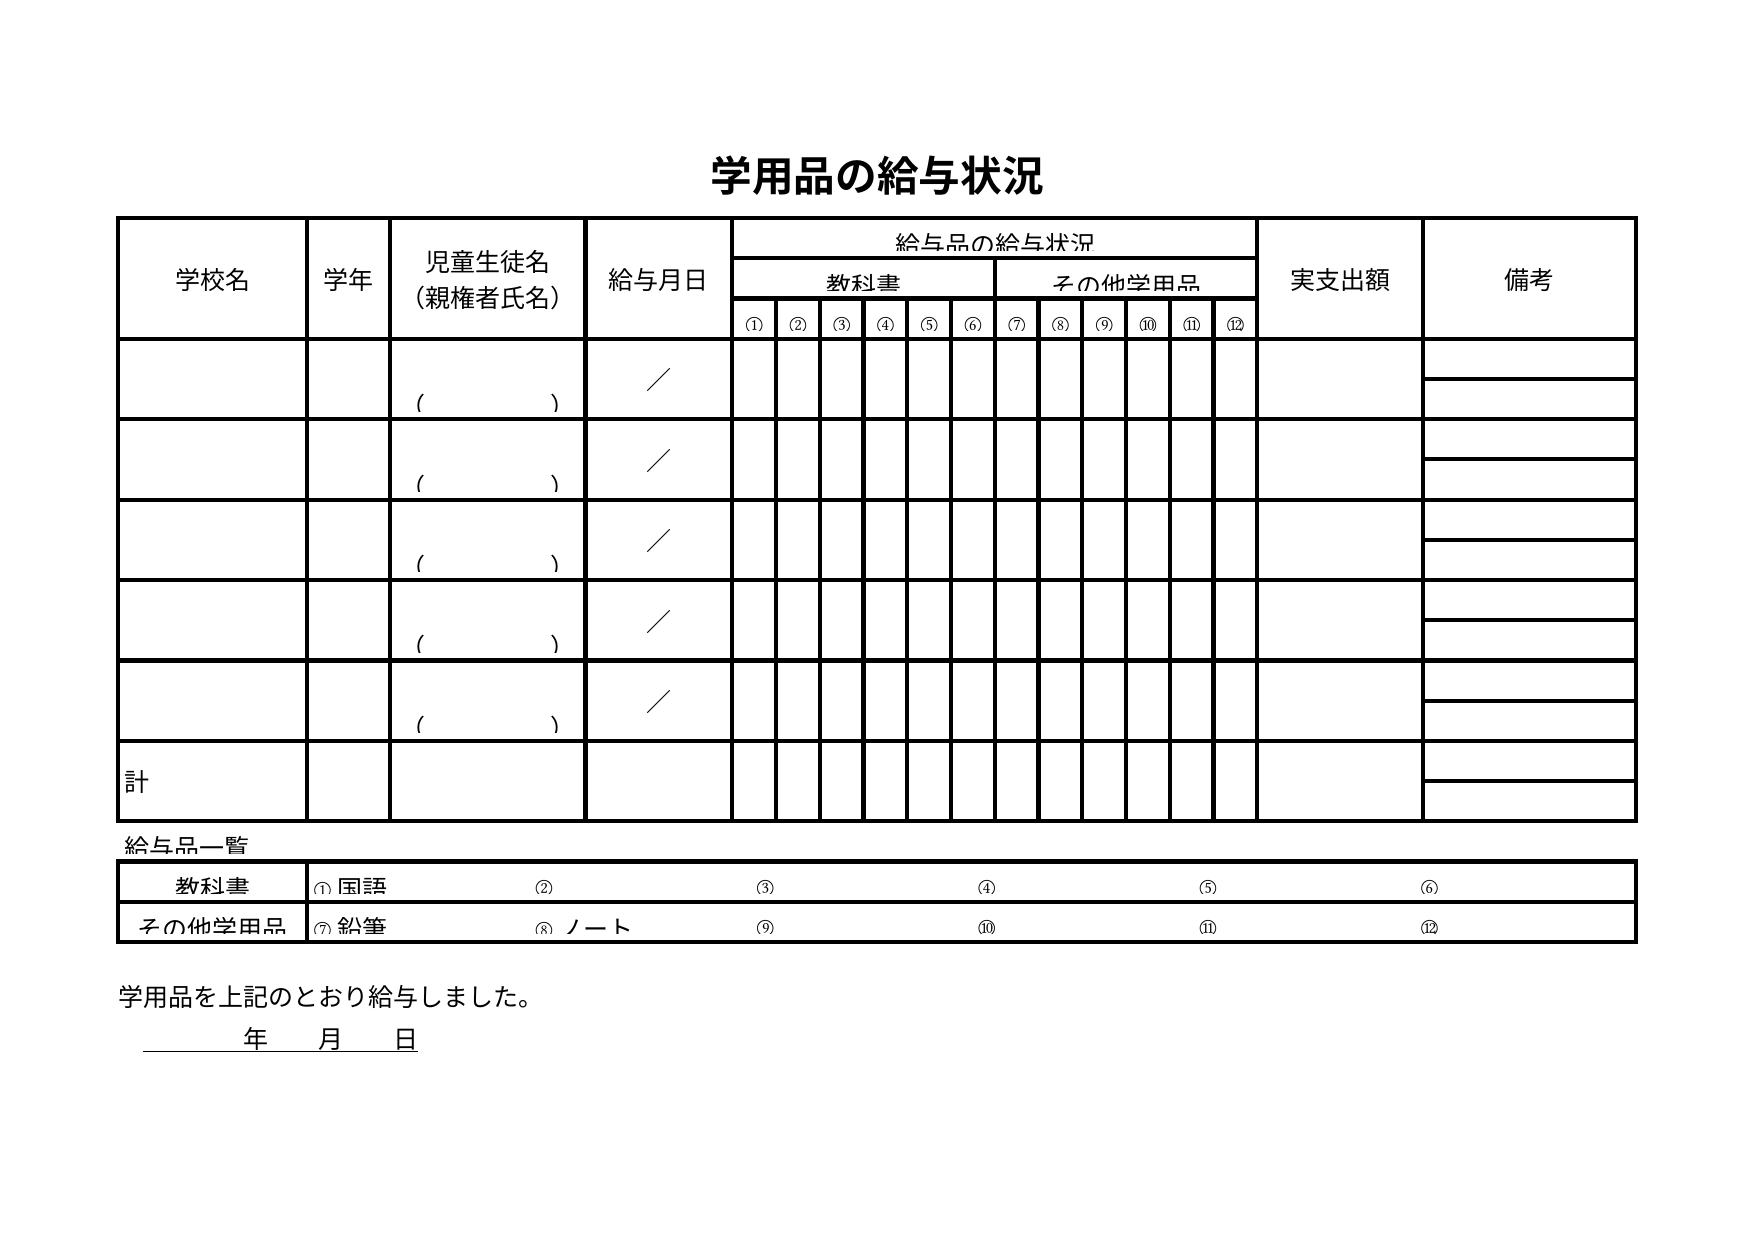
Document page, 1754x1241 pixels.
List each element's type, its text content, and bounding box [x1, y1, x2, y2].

table_header 学年 [309, 220, 388, 337]
table_cell [778, 502, 818, 578]
table_cell [909, 582, 949, 658]
table_cell [1172, 663, 1211, 739]
table_cell [120, 421, 305, 497]
table_cell ④ [971, 864, 1193, 899]
table_cell [734, 582, 774, 658]
table_cell 教科書 [120, 864, 305, 899]
table_cell [1259, 502, 1421, 578]
table_cell [822, 663, 861, 739]
table_header 実支出額 [1259, 220, 1421, 337]
table_cell [1041, 421, 1080, 497]
table_cell [309, 502, 388, 578]
table_cell ／ [588, 502, 730, 578]
table_cell ／ [588, 663, 730, 739]
table_cell 教科書 [734, 260, 993, 296]
table_cell [866, 663, 905, 739]
table_cell [120, 341, 305, 417]
table_cell [866, 743, 905, 819]
table_cell [909, 421, 949, 497]
table_cell [1216, 582, 1255, 658]
table_cell 給与品一覧 [118, 823, 1636, 859]
table_cell [309, 341, 388, 417]
table_cell [778, 663, 818, 739]
table_cell ① [734, 301, 774, 337]
table_cell [392, 421, 583, 457]
table_cell （ ） [392, 377, 583, 417]
table_cell [1172, 502, 1211, 578]
table_cell [909, 341, 949, 417]
table_cell [953, 341, 993, 417]
table_cell [734, 663, 774, 739]
table_cell [120, 582, 305, 658]
table_cell [1084, 341, 1124, 417]
table_cell [1128, 341, 1168, 417]
table_cell [392, 663, 583, 698]
table_cell [734, 341, 774, 417]
table_cell ④ [866, 301, 905, 337]
table_cell [997, 582, 1036, 658]
table_cell [1425, 582, 1634, 618]
table_cell [1084, 502, 1124, 578]
table_cell [866, 582, 905, 658]
table_cell ③ [750, 864, 971, 899]
table_cell [1084, 663, 1124, 739]
table_cell [392, 779, 583, 819]
table_cell [309, 582, 388, 658]
table_cell ⑨ [750, 904, 971, 940]
table_cell [1084, 582, 1124, 658]
table_cell [997, 421, 1036, 497]
table_cell [953, 743, 993, 819]
table_cell [822, 502, 861, 578]
table_cell [1216, 502, 1255, 578]
table_cell [1425, 381, 1634, 417]
table_cell [392, 582, 583, 618]
table_cell [1259, 421, 1421, 497]
table_cell [953, 663, 993, 739]
table_header 児童生徒名 （親権者氏名） [392, 220, 583, 337]
table_cell ⑧ [1041, 301, 1080, 337]
table_cell [953, 582, 993, 658]
table_cell [1128, 421, 1168, 497]
table_cell ／ [588, 421, 730, 497]
table_cell [997, 663, 1036, 739]
table_cell [822, 743, 861, 819]
table_cell [1041, 663, 1080, 739]
table_cell [1259, 663, 1421, 739]
table_cell [120, 502, 305, 578]
table_cell [909, 502, 949, 578]
text 年 月 日 [118, 1019, 1636, 1056]
table_cell ⑤ [909, 301, 949, 337]
table_cell [1216, 743, 1255, 819]
table_cell [1425, 341, 1634, 377]
table_cell ② [529, 864, 750, 899]
table_cell [866, 502, 905, 578]
table_cell [1041, 341, 1080, 417]
table_cell [1084, 421, 1124, 497]
table_cell [1041, 582, 1080, 658]
table_cell 計 [120, 743, 305, 819]
table_cell ⑫ [1414, 904, 1634, 940]
table_cell ⑧ノート [529, 904, 750, 940]
table_cell ③ [822, 301, 861, 337]
table_cell [1172, 341, 1211, 417]
table_cell ⑩ [1128, 301, 1168, 337]
table_cell その他学用品 [997, 260, 1255, 296]
table_cell [778, 421, 818, 497]
table_cell [1216, 663, 1255, 739]
table_cell [1259, 743, 1421, 819]
table_cell ⑦ [997, 301, 1036, 337]
table_cell （ ） [392, 618, 583, 658]
table_cell [392, 341, 583, 377]
table_cell [953, 421, 993, 497]
table_header 給与品の給与状況 [734, 220, 1255, 256]
table_cell [1128, 582, 1168, 658]
table_header 給与月日 [588, 220, 730, 337]
table_cell [953, 502, 993, 578]
table_cell （ ） [392, 699, 583, 739]
table_cell [1041, 502, 1080, 578]
table_cell ⑥ [953, 301, 993, 337]
table_cell [588, 743, 730, 819]
table_cell [392, 502, 583, 538]
table_cell [909, 743, 949, 819]
table_cell [1425, 743, 1634, 779]
table_cell [778, 582, 818, 658]
table_cell [1425, 783, 1634, 819]
table_cell [309, 743, 388, 819]
table_cell （ ） [392, 457, 583, 497]
table_cell [866, 421, 905, 497]
table_cell [1172, 743, 1211, 819]
table_cell ／ [588, 582, 730, 658]
table_cell [309, 421, 388, 497]
table_cell ⑪ [1193, 904, 1414, 940]
table_cell ② [778, 301, 818, 337]
table_cell [1425, 622, 1634, 658]
table_cell [1425, 421, 1634, 457]
table_cell ①国語 [309, 864, 528, 899]
table_cell [1425, 703, 1634, 739]
table_cell [1216, 421, 1255, 497]
table_cell [866, 341, 905, 417]
table_cell その他学用品 [120, 904, 305, 940]
text 学用品を上記のとおり給与しました。 [118, 978, 1636, 1014]
table_cell [1172, 421, 1211, 497]
table_cell [1128, 663, 1168, 739]
table_cell [822, 421, 861, 497]
title 学用品の給与状況 [118, 143, 1636, 203]
table_cell [1425, 461, 1634, 497]
table_cell [822, 341, 861, 417]
table_cell [309, 663, 388, 739]
table_cell [1259, 341, 1421, 417]
table_cell [909, 663, 949, 739]
table_cell [1425, 502, 1634, 538]
table_cell ⑦鉛筆 [309, 904, 528, 940]
table_cell [997, 341, 1036, 417]
table_cell ⑫ [1216, 301, 1255, 337]
table_header 学校名 [120, 220, 305, 337]
table_cell ⑥ [1414, 864, 1634, 899]
table_cell [1259, 582, 1421, 658]
table_header 備考 [1425, 220, 1634, 337]
table_cell [1216, 341, 1255, 417]
table_cell [120, 663, 305, 739]
table_cell [1172, 582, 1211, 658]
table_cell ⑪ [1172, 301, 1211, 337]
table_cell ⑤ [1193, 864, 1414, 899]
table_cell （ ） [392, 538, 583, 578]
table_cell [1425, 663, 1634, 698]
table_cell [778, 341, 818, 417]
table_cell [734, 421, 774, 497]
table_cell [1425, 542, 1634, 578]
table_cell [997, 743, 1036, 819]
table_cell ⑨ [1084, 301, 1124, 337]
table_cell [997, 502, 1036, 578]
table_cell [778, 743, 818, 819]
table_cell [734, 743, 774, 819]
table_cell [392, 743, 583, 779]
table_cell ⑩ [971, 904, 1193, 940]
table_cell [1128, 743, 1168, 819]
table_cell [1128, 502, 1168, 578]
table_cell [734, 502, 774, 578]
table_cell ／ [588, 341, 730, 417]
table_cell [822, 582, 861, 658]
table_cell [1041, 743, 1080, 819]
table_cell [1084, 743, 1124, 819]
